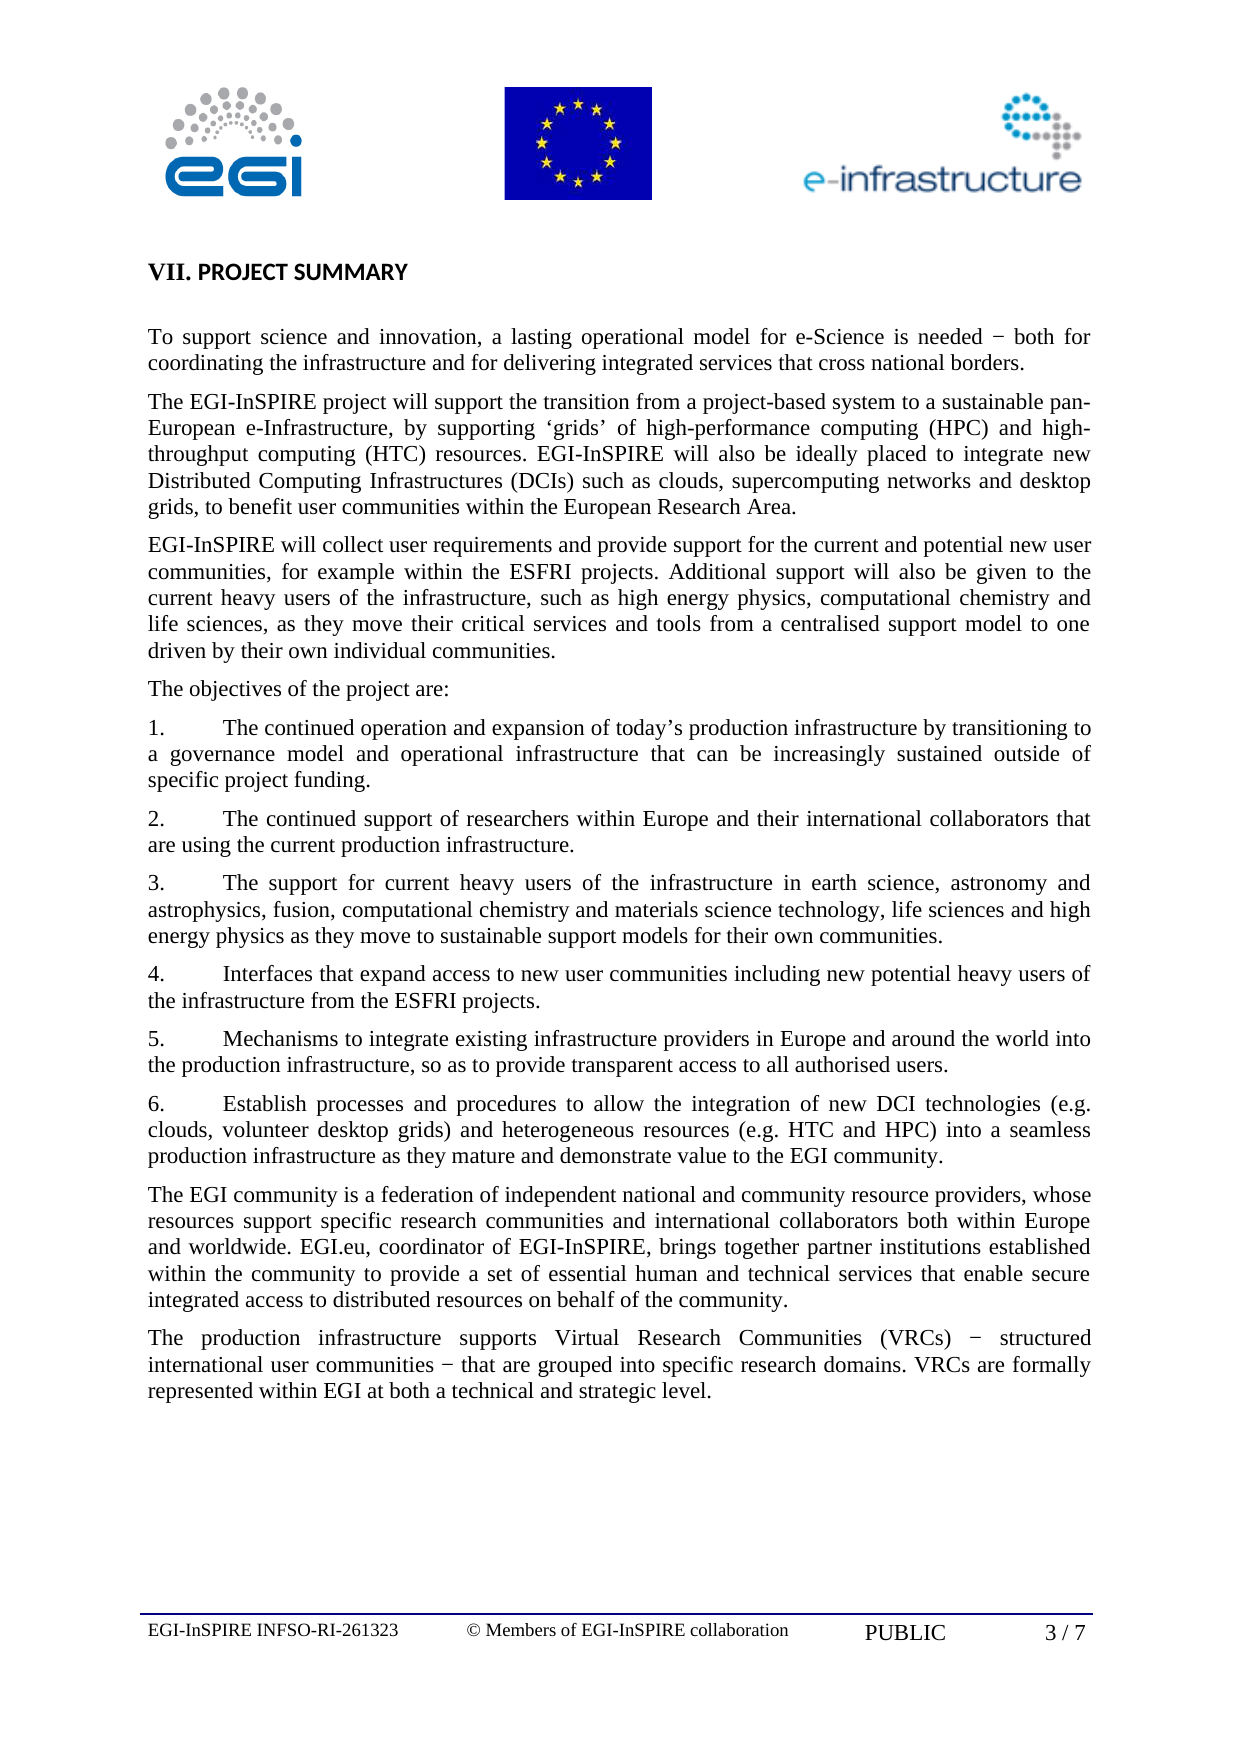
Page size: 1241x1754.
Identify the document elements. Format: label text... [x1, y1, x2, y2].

text EGI-InSPIRE will collect user requirements and provide support for the current and potential new user communities, for example within the ESFRI projects. Additional support will also be given to the current heavy users of the infrastructure, such as high energy physics, computational chemistry and life sciences, as they move their critical services and tools from a centralised support model to one driven by their own individual communities. [148, 531, 1092, 663]
text The EGI community is a federation of independent national and community resource providers, whose resources support specific research communities and international collaborators both within Europe and worldwide. EGI.eu, coordinator of EGI-InSPIRE, brings together partner institutions established within the community to provide a set of essential human and technical services that enable secure integrated access to distributed resources on behalf of the community. [148, 1181, 1092, 1312]
list Interfaces that expand access to new user communities including new potential heavy users of the infrastructure from the ESFRI projects. [148, 960, 1092, 1013]
text The production infrastructure supports Virtual Research Communities (VRCs) − structured international user communities − that are grouped into specific research domains. VRCs are formally represented within EGI at both a technical and strategic level. [148, 1324, 1092, 1403]
list Establish processes and procedures to allow the integration of new DCI technologies (e.g. clouds, volunteer desktop grids) and heterogeneous resources (e.g. HTC and HPC) into a seamless production infrastructure as they mature and demonstrate value to the EGI community. [148, 1090, 1092, 1169]
text To support science and innovation, a lasting operational model for e-Science is needed − both for coordinating the infrastructure and for delivering integrated services that cross national borders. [148, 323, 1092, 376]
list PROJECT SUMMARY [148, 256, 1092, 287]
picture [797, 87, 1089, 200]
picture [504, 87, 652, 200]
list The support for current heavy users of the infrastructure in earth science, astronomy and astrophysics, fusion, computational chemistry and materials science technology, life sciences and high energy physics as they move to sustainable support models for their own communities. [148, 869, 1092, 948]
picture [164, 87, 303, 198]
text The EGI-InSPIRE project will support the transition from a project-based system to a sustainable pan-European e-Infrastructure, by supporting ‘grids’ of high-performance computing (HPC) and high-throughput computing (HTC) resources. EGI-InSPIRE will also be ideally placed to integrate new Distributed Computing Infrastructures (DCIs) such as clouds, supercomputing networks and desktop grids, to benefit user communities within the European Research Area. [148, 388, 1092, 519]
list The continued operation and expansion of today’s production infrastructure by transitioning to a governance model and operational infrastructure that can be increasingly sustained outside of specific project funding. [148, 713, 1092, 793]
text The objectives of the project are: [148, 675, 1092, 702]
list The continued support of researchers within Europe and their international collaborators that are using the current production infrastructure. [148, 804, 1092, 857]
list Mechanisms to integrate existing infrastructure providers in Europe and around the world into the production infrastructure, so as to provide transparent access to all authorised users. [148, 1025, 1092, 1078]
